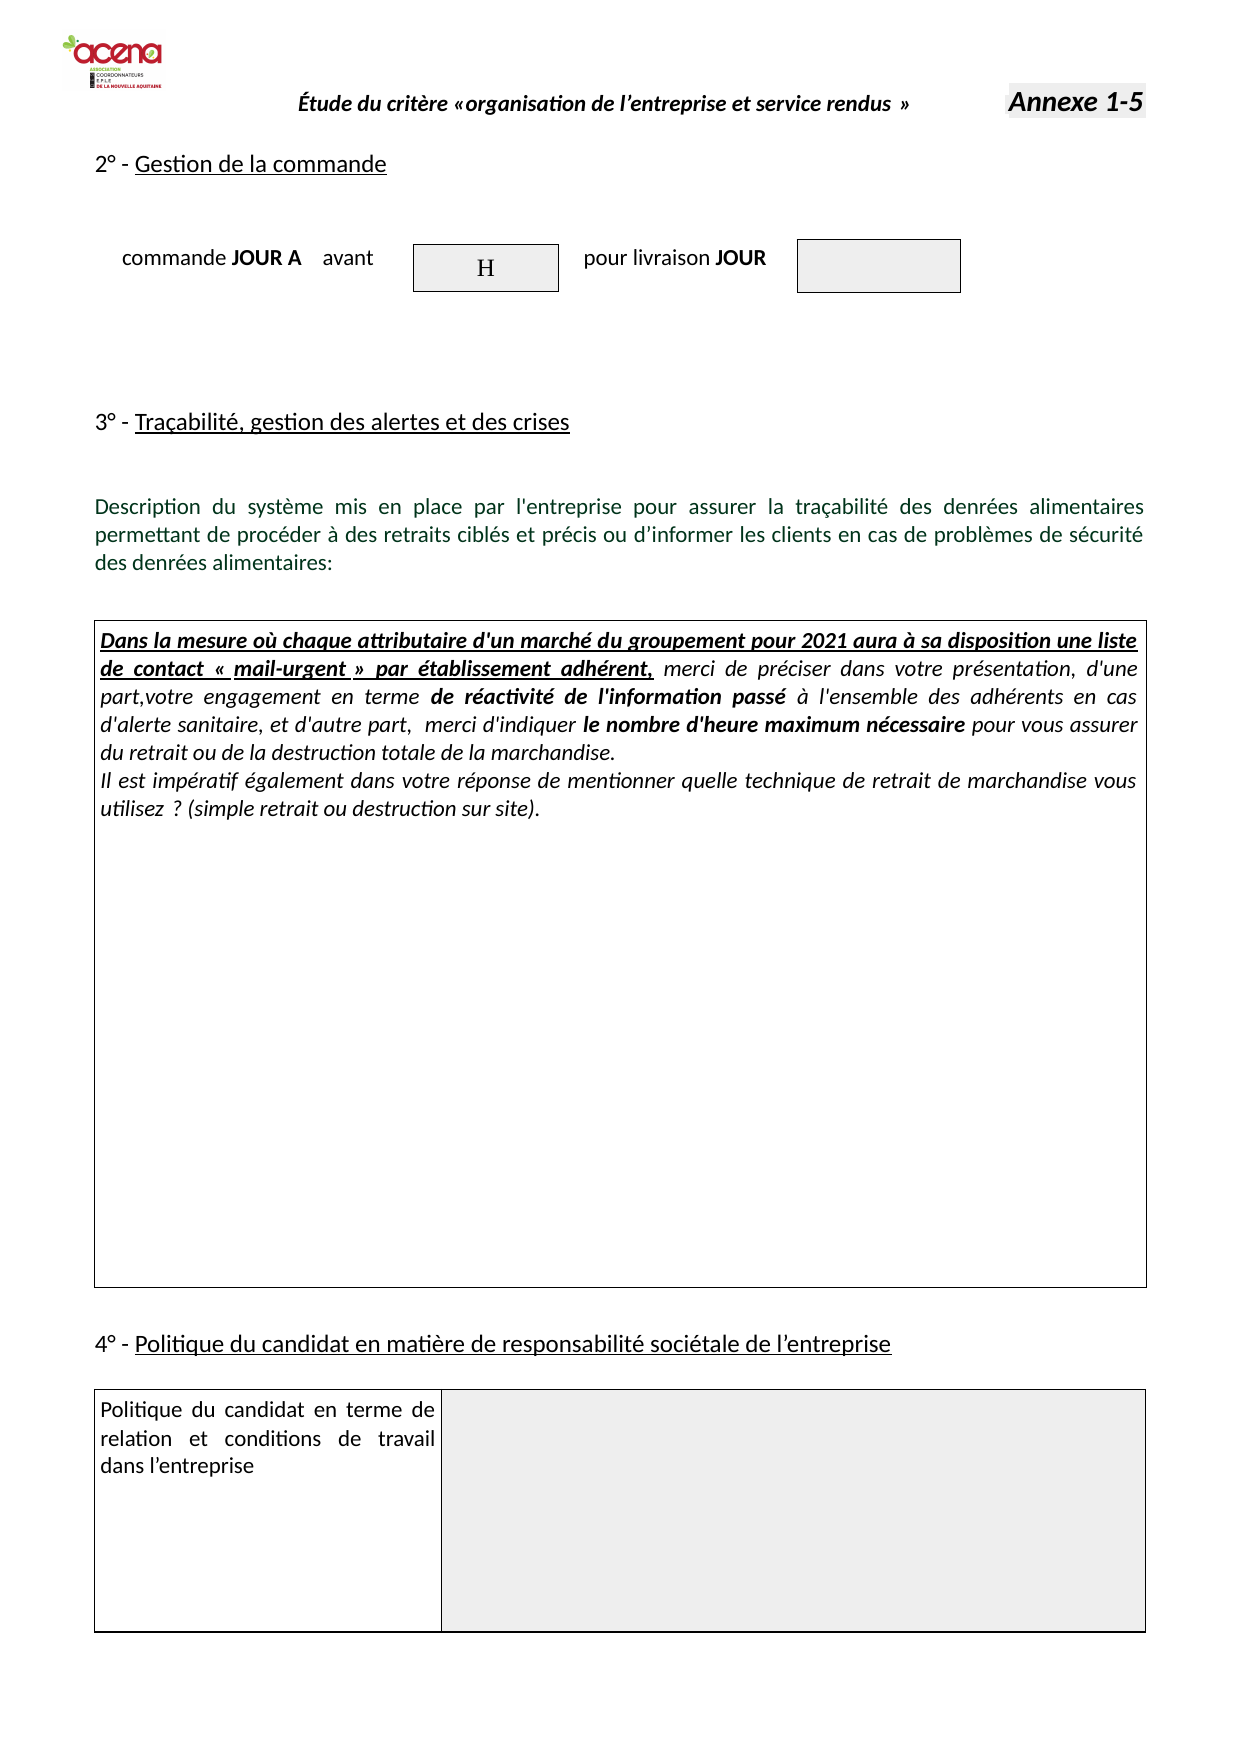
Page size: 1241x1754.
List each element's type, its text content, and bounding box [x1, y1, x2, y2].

text commande JOUR A avant pour livraison JOUR [94, 243, 797, 271]
text H [422, 253, 549, 282]
table_header Politique du candidat en terme de relation et conditions de travail dans l’entreprise [95, 1390, 441, 1631]
text [961, 243, 1146, 271]
text Description du système mis en place par l'entreprise pour assurer la traçabilité des denrées alimentaires permettant de procéder à des retraits ciblés et précis ou d’informer les clients en cas de problèmes de sécurité des denrées alimentaires: [94, 492, 1146, 576]
table_header [442, 1390, 1145, 1631]
text 4° - Politique du candidat en matière de responsabilité sociétale de l’entreprise [94, 1328, 1146, 1358]
picture [61, 29, 166, 91]
table_header Dans la mesure où chaque attributaire d'un marché du groupement pour 2021 aura à sa disposition une liste de contact « mail-urgent » par établissement adhérent, merci de préciser dans votre présentation, d'une part,votre engagement en terme de réactivité de l'information passé à l'ensemble des adhérents en cas d'alerte sanitaire, et d'autre part, merci d'indiquer le nombre d'heure maximum nécessaire pour vous assurer du retrait ou de la destruction totale de la marchandise. Il est impératif également dans votre réponse de mentionner quelle technique de retrait de marchandise vous utilisez ? (simple retrait ou destruction sur site). [95, 621, 1146, 1287]
list 3° - Traçabilité, gestion des alertes et des crises [59, 406, 1146, 437]
text 2° - Gestion de la commande [94, 148, 1146, 178]
